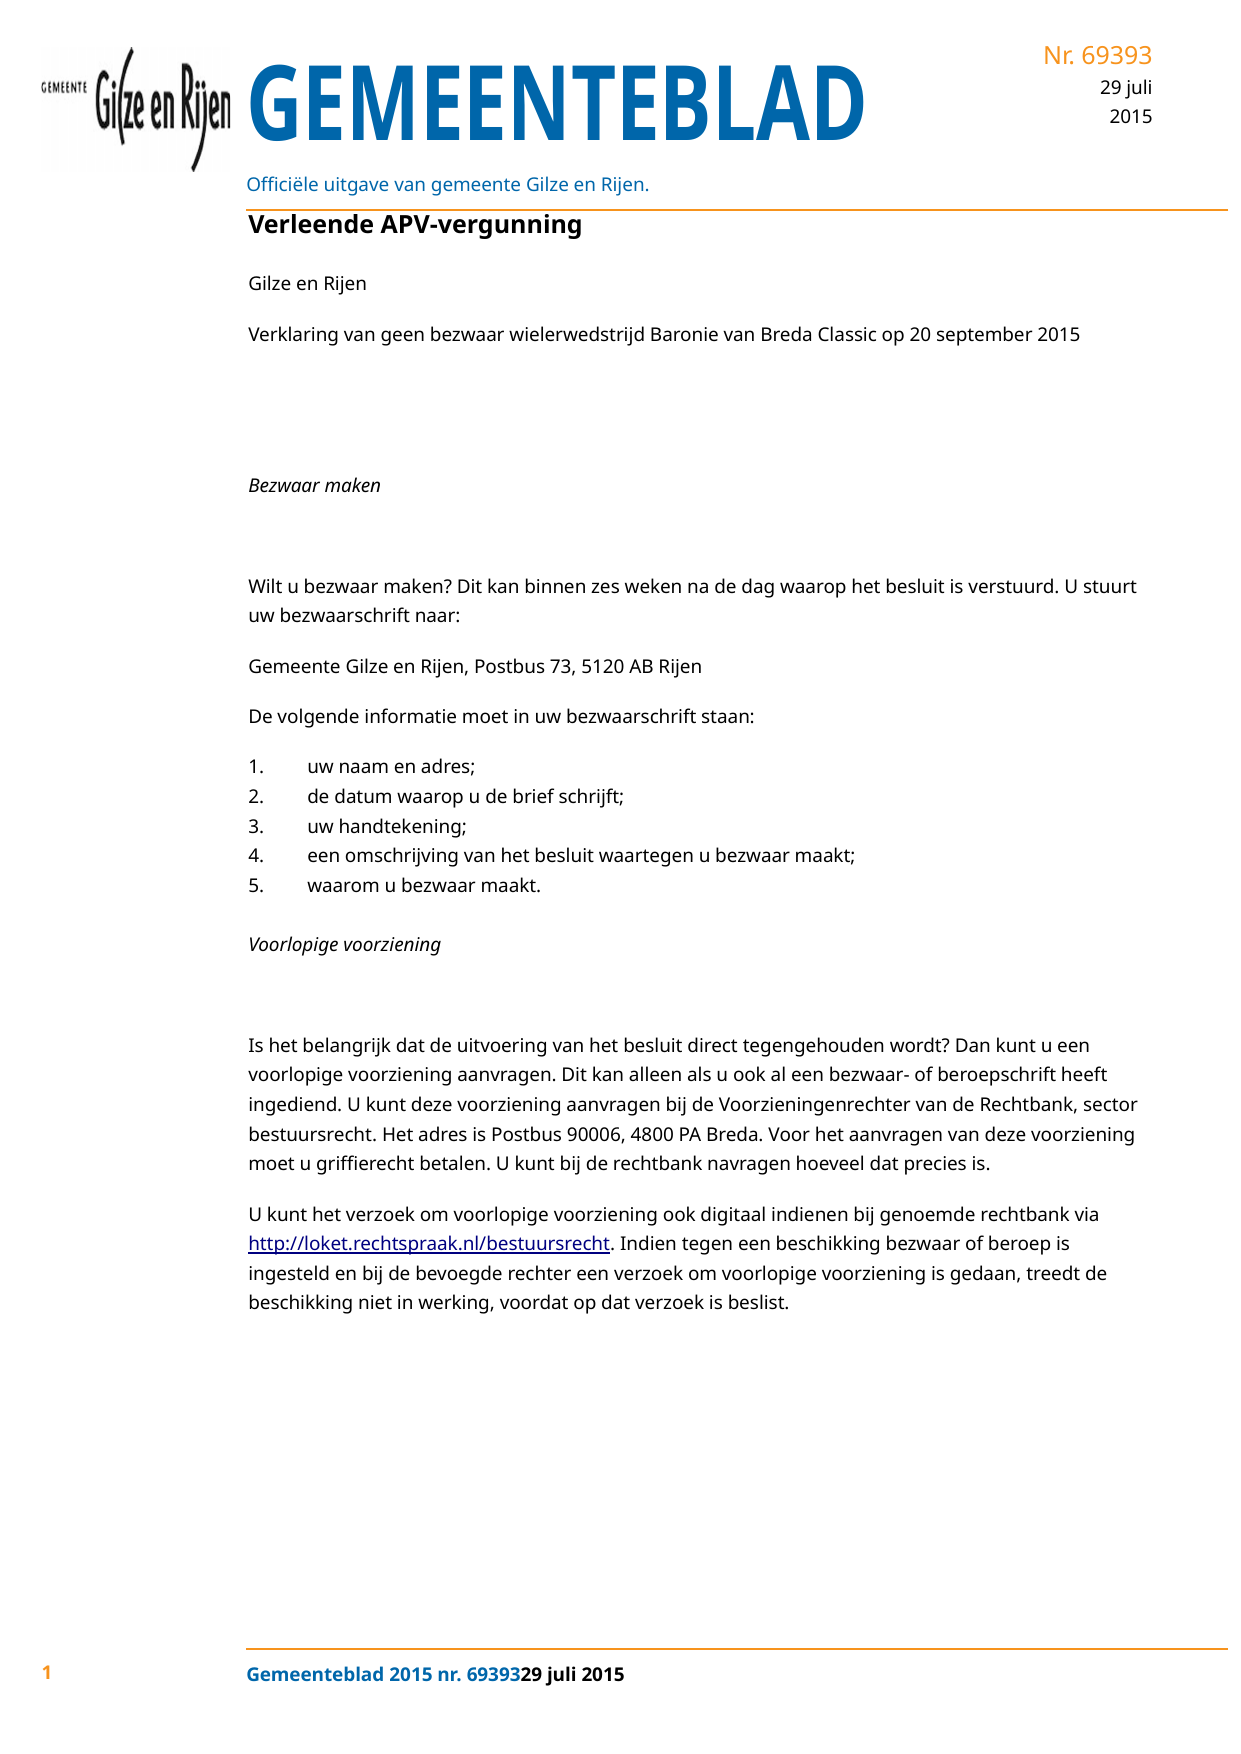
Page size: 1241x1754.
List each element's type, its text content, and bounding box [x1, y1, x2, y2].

picture [41, 47, 231, 172]
text Bezwaar maken [248, 472, 1152, 498]
list de datum waarop u de brief schrijft; [248, 783, 1152, 809]
list uw naam en adres; [248, 754, 1152, 779]
text Verklaring van geen bezwaar wielerwedstrijd Baronie van Breda Classic op 20 september 2015 [248, 321, 1152, 346]
list een omschrijving van het besluit waartegen u bezwaar maakt; [248, 842, 1152, 868]
text Gemeente Gilze en Rijen, Postbus 73, 5120 AB Rijen [248, 653, 1152, 678]
text Wilt u bezwaar maken? Dit kan binnen zes weken na de dag waarop het besluit is verstuurd. U stuurt uw bezwaarschrift naar: [248, 573, 1152, 628]
text Verleende APV-vergunning [248, 211, 1152, 241]
text Is het belangrijk dat de uitvoering van het besluit direct tegengehouden wordt? Dan kunt u een voorlopige voorziening aanvragen. Dit kan alleen als u ook al een bezwaar- of beroepschrift heeft ingediend. U kunt deze voorziening aanvragen bij de Voorzieningenrechter van de Rechtbank, sector bestuursrecht. Het adres is Postbus 90006, 4800 PA Breda. Voor het aanvragen van deze voorziening moet u griffierecht betalen. U kunt bij de rechtbank navragen hoeveel dat precies is. [248, 1032, 1152, 1176]
text U kunt het verzoek om voorlopige voorziening ook digitaal indienen bij genoemde rechtbank via http://loket.rechtspraak.nl/bestuursrecht. Indien tegen een beschikking bezwaar of beroep is ingesteld en bij de bevoegde rechter een verzoek om voorlopige voorziening is gedaan, treedt de beschikking niet in werking, voordat op dat verzoek is beslist. [248, 1201, 1152, 1315]
list uw handtekening; [248, 813, 1152, 838]
text Gilze en Rijen [248, 270, 1152, 296]
list waarom u bezwaar maakt. [248, 872, 1152, 898]
text De volgende informatie moet in uw bezwaarschrift staan: [248, 703, 1152, 729]
text Voorlopige voorziening [248, 931, 1152, 957]
